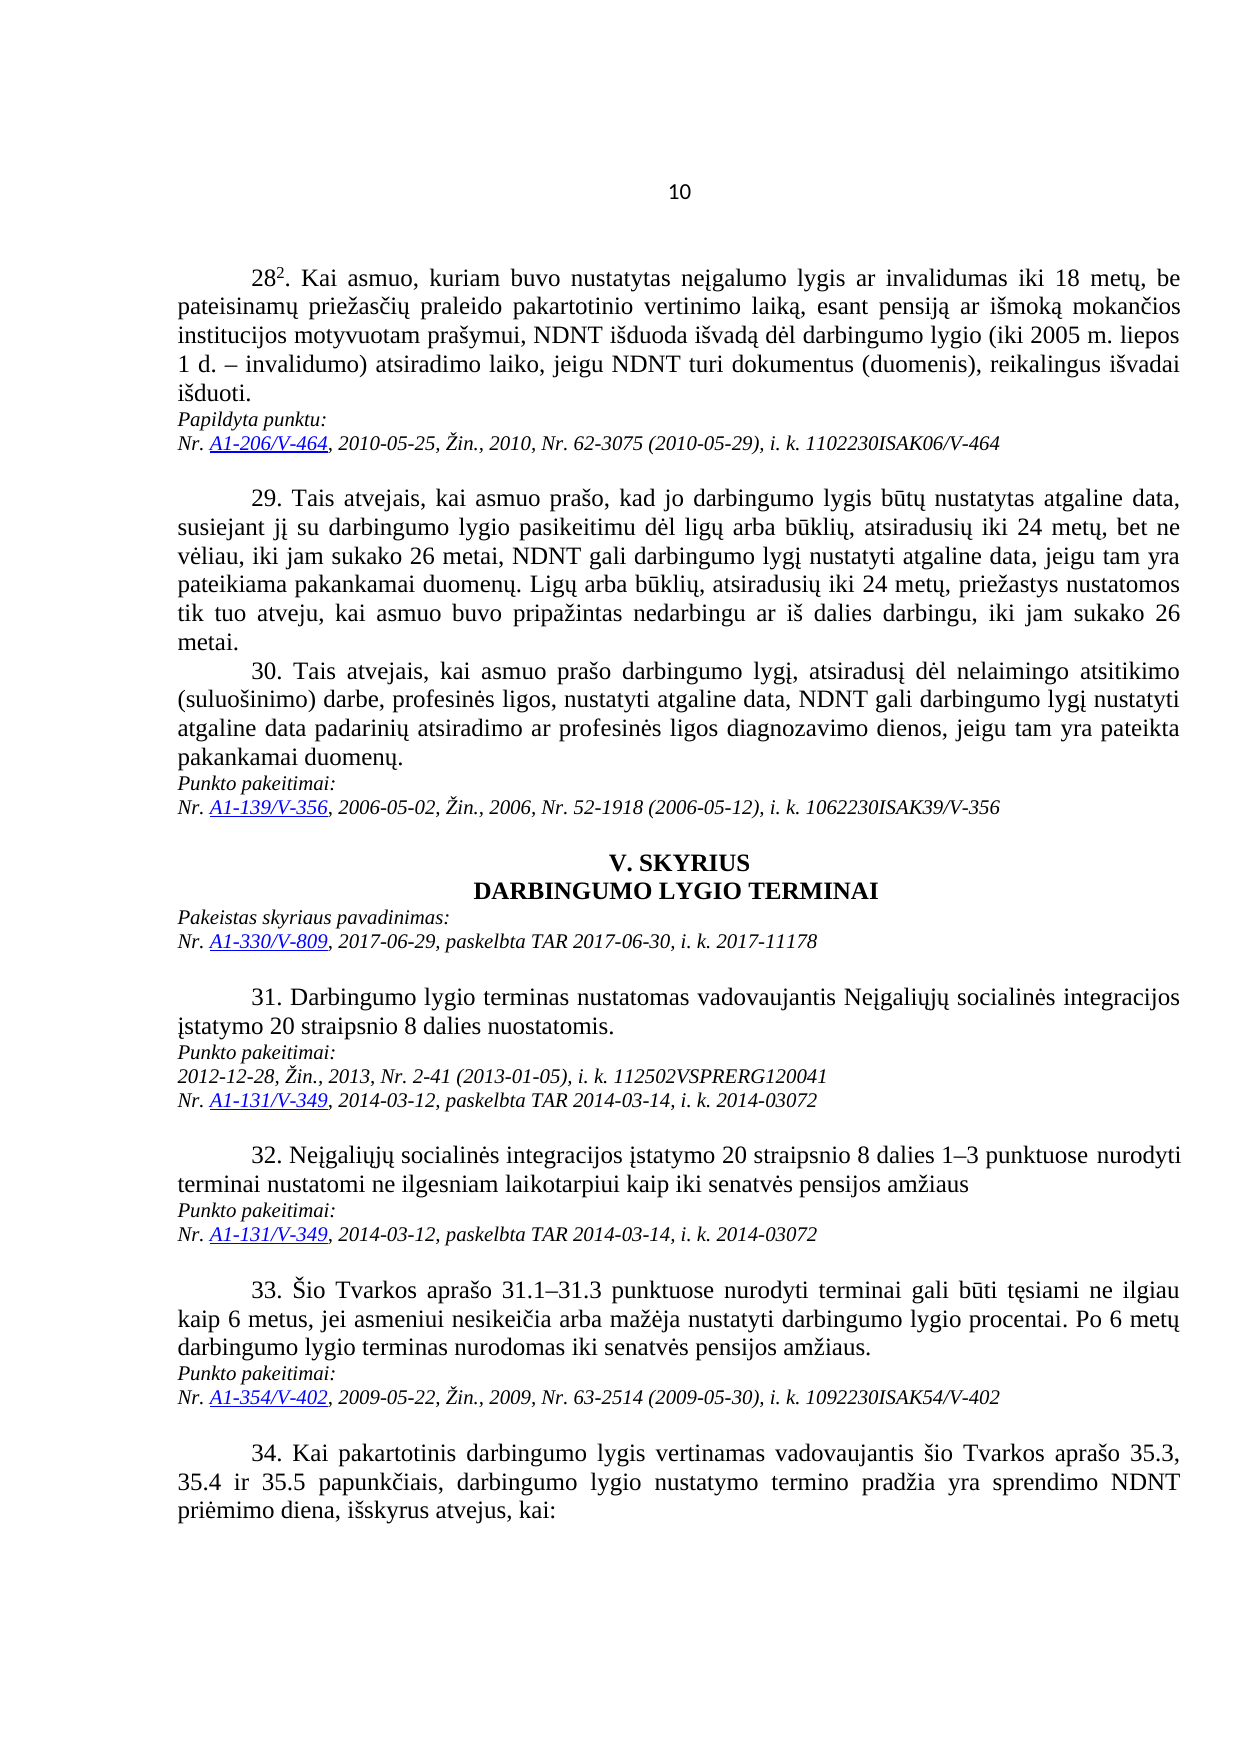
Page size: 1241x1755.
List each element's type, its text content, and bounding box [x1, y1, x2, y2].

text Punkto pakeitimai: [177, 1039, 1181, 1064]
text Nr. A1-131/V-349, 2014-03-12, paskelbta TAR 2014-03-14, i. k. 2014-03072 [177, 1222, 1181, 1246]
text Punkto pakeitimai: [177, 1361, 1181, 1385]
text Papildyta punktu: [177, 406, 1181, 431]
text Pakeistas skyriaus pavadinimas: [177, 905, 1181, 929]
text Punkto pakeitimai: [177, 1198, 1181, 1222]
text Nr. A1-206/V-464, 2010-05-25, Žin., 2010, Nr. 62-3075 (2010-05-29), i. k. 1102230ISAK06/V-464 [177, 431, 1181, 454]
text Punkto pakeitimai: [177, 771, 1181, 795]
text V. SKYRIUS [177, 848, 1181, 876]
text 31. Darbingumo lygio terminas nustatomas vadovaujantis Neįgaliųjų socialinės integracijos įstatymo 20 straipsnio 8 dalies nuostatomis. [177, 982, 1181, 1039]
text 32. Neįgaliųjų socialinės integracijos įstatymo 20 straipsnio 8 dalies 1–3 punktuose nurodyti terminai nustatomi ne ilgesniam laikotarpiui kaip iki senatvės pensijos amžiaus [177, 1141, 1181, 1198]
text 282. Kai asmuo, kuriam buvo nustatytas neįgalumo lygis ar invalidumas iki 18 metų, be pateisinamų priežasčių praleido pakartotinio vertinimo laiką, esant pensiją ar išmoką mokančios institucijos motyvuotam prašymui, NDNT išduoda išvadą dėl darbingumo lygio (iki 2005 m. liepos 1 d. – invalidumo) atsiradimo laiko, jeigu NDNT turi dokumentus (duomenis), reikalingus išvadai išduoti. [177, 263, 1181, 406]
text Nr. A1-354/V-402, 2009-05-22, Žin., 2009, Nr. 63-2514 (2009-05-30), i. k. 1092230ISAK54/V-402 [177, 1385, 1181, 1409]
text 33. Šio Tvarkos aprašo 31.1–31.3 punktuose nurodyti terminai gali būti tęsiami ne ilgiau kaip 6 metus, jei asmeniui nesikeičia arba mažėja nustatyti darbingumo lygio procentai. Po 6 metų darbingumo lygio terminas nurodomas iki senatvės pensijos amžiaus. [177, 1275, 1181, 1361]
text Nr. A1-131/V-349, 2014-03-12, paskelbta TAR 2014-03-14, i. k. 2014-03072 [177, 1088, 1181, 1112]
text 30. Tais atvejais, kai asmuo prašo darbingumo lygį, atsiradusį dėl nelaimingo atsitikimo (suluošinimo) darbe, profesinės ligos, nustatyti atgaline data, NDNT gali darbingumo lygį nustatyti atgaline data padarinių atsiradimo ar profesinės ligos diagnozavimo dienos, jeigu tam yra pateikta pakankamai duomenų. [177, 656, 1181, 771]
text DARBINGUMO LYGIO TERMINAI [177, 876, 1181, 905]
text Nr. A1-330/V-809, 2017-06-29, paskelbta TAR 2017-06-30, i. k. 2017-11178 [177, 929, 1181, 953]
text Nr. A1-139/V-356, 2006-05-02, Žin., 2006, Nr. 52-1918 (2006-05-12), i. k. 1062230ISAK39/V-356 [177, 795, 1181, 819]
text 2012-12-28, Žin., 2013, Nr. 2-41 (2013-01-05), i. k. 112502VSPRERG120041 [177, 1064, 1181, 1088]
text 29. Tais atvejais, kai asmuo prašo, kad jo darbingumo lygis būtų nustatytas atgaline data, susiejant jį su darbingumo lygio pasikeitimu dėl ligų arba būklių, atsiradusių iki 24 metų, bet ne vėliau, iki jam sukako 26 metai, NDNT gali darbingumo lygį nustatyti atgaline data, jeigu tam yra pateikiama pakankamai duomenų. Ligų arba būklių, atsiradusių iki 24 metų, priežastys nustatomos tik tuo atveju, kai asmuo buvo pripažintas nedarbingu ar iš dalies darbingu, iki jam sukako 26 metai. [177, 483, 1181, 656]
text 34. Kai pakartotinis darbingumo lygis vertinamas vadovaujantis šio Tvarkos aprašo 35.3, 35.4 ir 35.5 papunkčiais, darbingumo lygio nustatymo termino pradžia yra sprendimo NDNT priėmimo diena, išskyrus atvejus, kai: [177, 1438, 1181, 1524]
